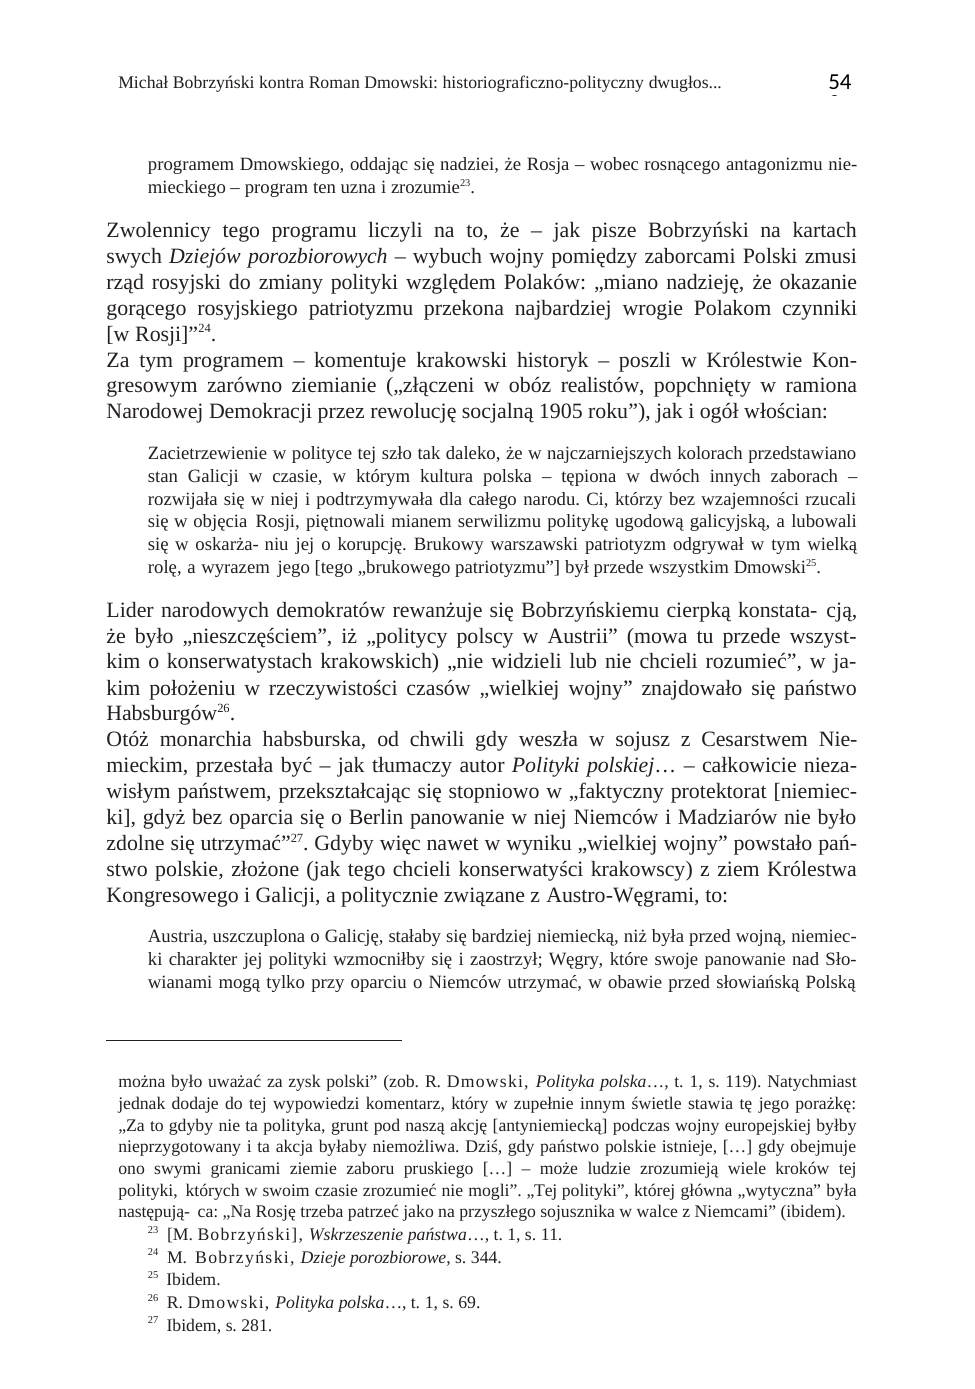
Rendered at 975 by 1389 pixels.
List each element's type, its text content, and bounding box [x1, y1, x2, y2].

text można było uważać za zysk polski” (zob. R. Dmowski, Polityka polska…, t. 1, s. 119). Natychmiast jednak dodaje do tej wypowiedzi komentarz, który w zupełnie innym świetle stawia tę jego porażkę: [118, 1071, 857, 1113]
text Otóż monarchia habsburska, od chwili gdy weszła w sojusz z Cesarstwem Nie- mieckim, przestała być – jak tłumaczy autor Polityki polskiej… – całkowicie nieza- wisłym państwem, przekształcając się stopniowo w „faktyczny protektorat [niemiec- ki], gdyż bez oparcia się o Berlin panowanie w niej Niemców i Madziarów nie było zdolne się utrzymać”27. Gdyby więc nawet w wyniku „wielkiej wojny” powstało pań- stwo polskie, złożone (jak tego chcieli konserwatyści krakowscy) z ziem Królestwa Kongresowego i Galicji, a politycznie związane z Austro-Węgrami, to: [106, 726, 857, 907]
text 23 [M. Bobrzyński], Wskrzeszenie państwa…, t. 1, s. 11. [148, 1223, 869, 1244]
text Austria, uszczuplona o Galicję, stałaby się bardziej niemiecką, niż była przed wojną, niemiec- ki charakter jej polityki wzmocniłby się i zaostrzył; Węgry, które swoje panowanie nad Sło- wianami mogą tylko przy oparciu o Niemców utrzymać, w obawie przed słowiańską Polską [148, 925, 857, 993]
text Zacietrzewienie w polityce tej szło tak daleko, że w najczarniejszych kolorach przedstawiano stan Galicji w czasie, w którym kultura polska – tępiona w dwóch innych zaborach – rozwijała się w niej i podtrzymywała dla całego narodu. Ci, którzy bez wzajemności rzucali się w objęcia Rosji, piętnowali mianem serwilizmu politykę ugodową galicyjską, a lubowali się w oskarża- niu jej o korupcję. Brukowy warszawski patriotyzm odgrywał w tym wielką rolę, a wyrazem jego [tego „brukowego patriotyzmu”] był przede wszystkim Dmowski25. [148, 442, 857, 577]
text Za tym programem – komentuje krakowski historyk – poszli w Królestwie Kon- gresowym zarówno ziemianie („złączeni w obóz realistów, popchnięty w ramiona Narodowej Demokracji przez rewolucję socjalną 1905 roku”), jak i ogół włościan: [106, 347, 857, 424]
text „Za to gdyby nie ta polityka, grunt pod naszą akcję [antyniemiecką] podczas wojny europejskiej byłby nieprzygotowany i ta akcja byłaby niemożliwa. Dziś, gdy państwo polskie istnieje, […] gdy obejmuje ono swymi granicami ziemie zaboru pruskiego […] – może ludzie zrozumieją wiele kroków tej polityki, których w swoim czasie zrozumieć nie mogli”. „Tej polityki”, której główna „wytyczna” była następują- ca: „Na Rosję trzeba patrzeć jako na przyszłego sojusznika w walce z Niemcami” (ibidem). [118, 1114, 857, 1221]
text 25 Ibidem. [148, 1269, 869, 1289]
text 27 Ibidem, s. 281. [148, 1314, 869, 1335]
text Zwolennicy tego programu liczyli na to, że – jak pisze Bobrzyński na kartach swych Dziejów porozbiorowych – wybuch wojny pomiędzy zaborcami Polski zmusi rząd rosyjski do zmiany polityki względem Polaków: „miano nadzieję, że okazanie gorącego rosyjskiego patriotyzmu przekona najbardziej wrogie Polakom czynniki [w Rosji]”24. [106, 217, 857, 346]
text 24 M. Bobrzyński, Dzieje porozbiorowe, s. 344. [148, 1246, 869, 1267]
text programem Dmowskiego, oddając się nadziei, że Rosja – wobec rosnącego antagonizmu nie- mieckiego – program ten uzna i zrozumie23. [148, 153, 857, 198]
text Lider narodowych demokratów rewanżuje się Bobrzyńskiemu cierpką konstata- cją, że było „nieszczęściem”, iż „politycy polscy w Austrii” (mowa tu przede wszyst- kim o konserwatystach krakowskich) „nie widzieli lub nie chcieli rozumieć”, w ja- kim położeniu w rzeczywistości czasów „wielkiej wojny” znajdowało się państwo Habsburgów26. [106, 597, 857, 726]
text 26 R. Dmowski, Polityka polska…, t. 1, s. 69. [148, 1292, 869, 1312]
